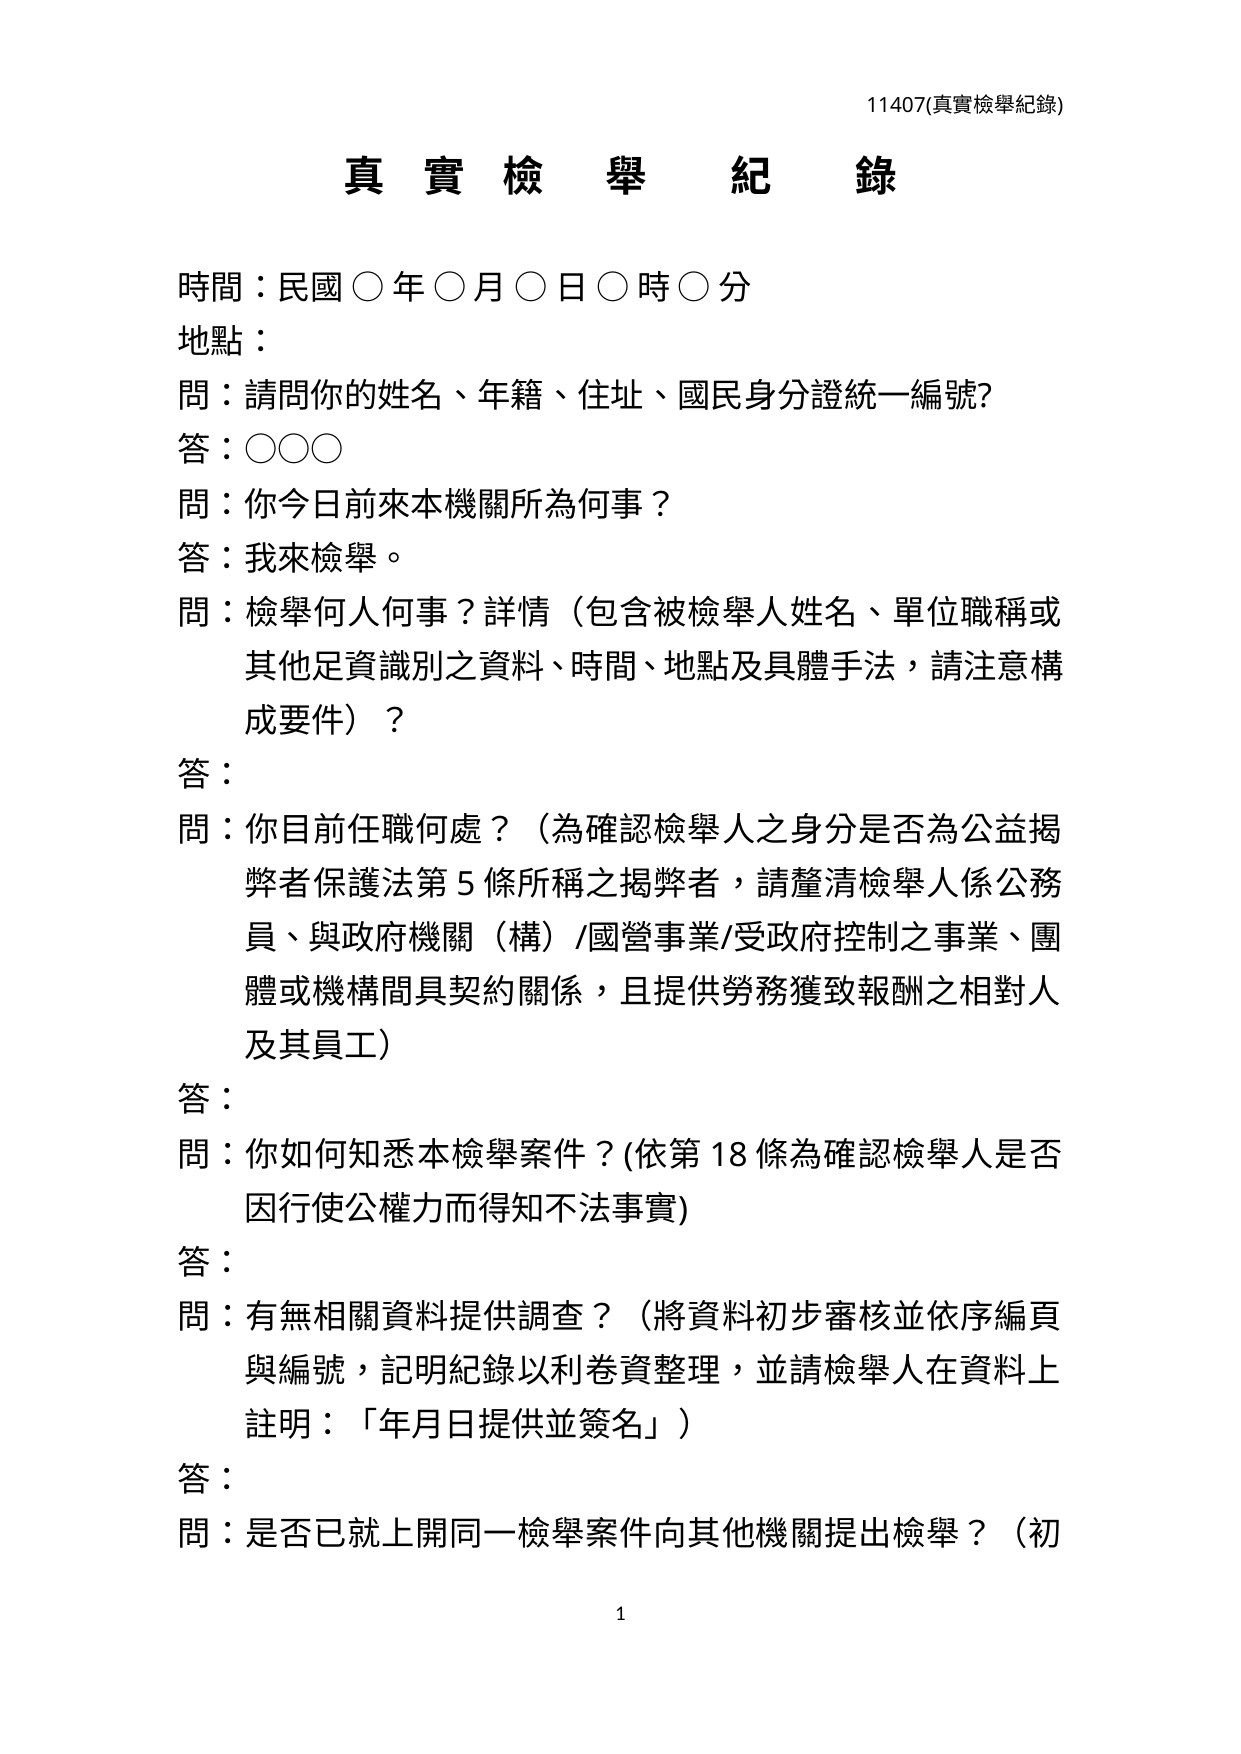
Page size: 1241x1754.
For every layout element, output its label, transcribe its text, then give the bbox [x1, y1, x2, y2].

text 問：有無相關資料提供調查？（將資料初步審核並依序編頁與編號，記明紀錄以利卷資整理，並請檢舉人在資料上註明：「年月日提供並簽名」） [177, 1285, 1063, 1448]
text 問：你今日前來本機關所為何事？ [177, 473, 1063, 527]
text 地點： [177, 310, 1063, 364]
text 答： [177, 1231, 1063, 1285]
text 真 實 檢 舉 紀 錄 [177, 148, 1063, 202]
text 答： [177, 1448, 1063, 1502]
text 問：檢舉何人何事？詳情（包含被檢舉人姓名、單位職稱或其他足資識別之資料、時間、地點及具體手法，請注意構成要件）？ [177, 581, 1063, 743]
text 答： [177, 1068, 1063, 1123]
text 問：你目前任職何處？（為確認檢舉人之身分是否為公益揭弊者保護法第5條所稱之揭弊者，請釐清檢舉人係公務員、與政府機關（構）/國營事業/受政府控制之事業、團體或機構間具契約關係，且提供勞務獲致報酬之相對人及其員工） [177, 798, 1063, 1068]
text 問：請問你的姓名、年籍、住址、國民身分證統一編號? [177, 364, 1063, 418]
text 問：你如何知悉本檢舉案件？(依第18條為確認檢舉人是否因行使公權力而得知不法事實) [177, 1123, 1063, 1231]
text 問：是否已就上開同一檢舉案件向其他機關提出檢舉？（初 [177, 1502, 1063, 1556]
text 答： [177, 743, 1063, 798]
text 答：我來檢舉。 [177, 527, 1063, 581]
text 答：○○○ [177, 418, 1063, 473]
text 時間：民國 ○ 年 ○ 月 ○ 日 ○ 時 ○ 分 [177, 256, 1063, 310]
